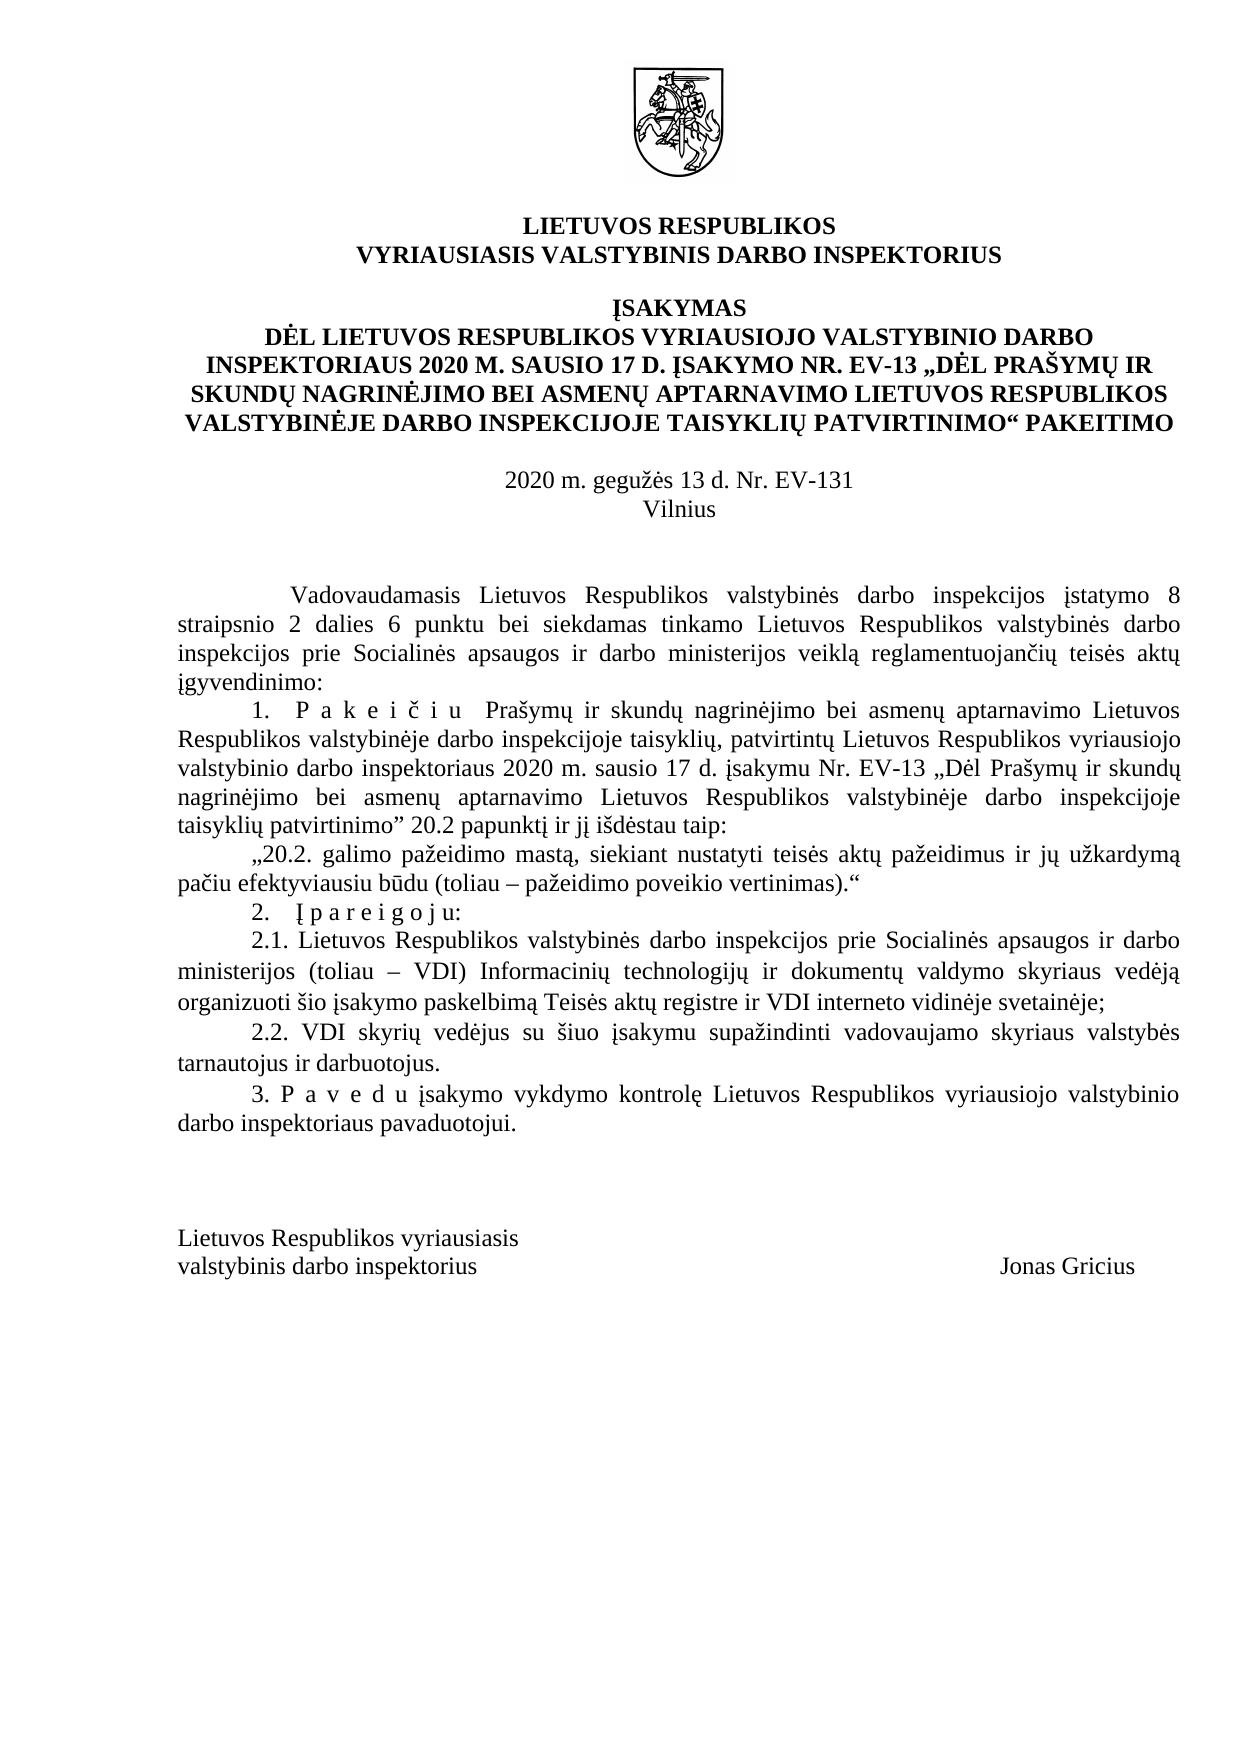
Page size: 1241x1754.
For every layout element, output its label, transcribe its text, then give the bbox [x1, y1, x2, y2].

text ĮSAKYMAS [177, 293, 1181, 322]
text Vadovaudamasis Lietuvos Respublikos valstybinės darbo inspekcijos įstatymo 8 straipsnio 2 dalies 6 punktu bei siekdamas tinkamo Lietuvos Respublikos valstybinės darbo inspekcijos prie Socialinės apsaugos ir darbo ministerijos veiklą reglamentuojančių teisės aktų įgyvendinimo: [177, 580, 1181, 695]
text Lietuvos Respublikos vyriausiasis [177, 1223, 1181, 1251]
text 2020 m. gegužės 13 d. Nr. EV-131 [177, 465, 1181, 494]
text LIETUVOS RESPUBLIKOS [177, 211, 1181, 240]
text VYRIAUSIASIS VALSTYBINIS DARBO INSPEKTORIUS [177, 240, 1181, 269]
text 3. P a v e d u įsakymo vykdymo kontrolę Lietuvos Respublikos vyriausiojo valstybinio darbo inspektoriaus pavaduotojui. [177, 1079, 1181, 1136]
text „20.2. galimo pažeidimo mastą, siekiant nustatyti teisės aktų pažeidimus ir jų užkardymą pačiu efektyviausiu būdu (toliau – pažeidimo poveikio vertinimas).“ [177, 839, 1181, 897]
text Vilnius [177, 494, 1181, 523]
text 2.2. VDI skyrių vedėjus su šiuo įsakymu supažindinti vadovaujamo skyriaus valstybės tarnautojus ir darbuotojus. [177, 1017, 1181, 1077]
text valstybinis darbo inspektorius Jonas Gricius [177, 1251, 1181, 1280]
text 2. Į p a r e i g o j u: [177, 897, 1181, 925]
text 2.1. Lietuvos Respublikos valstybinės darbo inspekcijos prie Socialinės apsaugos ir darbo ministerijos (toliau – VDI) Informacinių technologijų ir dokumentų valdymo skyriaus vedėją organizuoti šio įsakymo paskelbimą Teisės aktų registre ir VDI interneto vidinėje svetainėje; [177, 925, 1181, 1016]
text 1. P a k e i č i u Prašymų ir skundų nagrinėjimo bei asmenų aptarnavimo Lietuvos Respublikos valstybinėje darbo inspekcijoje taisyklių, patvirtintų Lietuvos Respublikos vyriausiojo valstybinio darbo inspektoriaus 2020 m. sausio 17 d. įsakymu Nr. EV-13 „Dėl Prašymų ir skundų nagrinėjimo bei asmenų aptarnavimo Lietuvos Respublikos valstybinėje darbo inspekcijoje taisyklių patvirtinimo” 20.2 papunktį ir jį išdėstau taip: [177, 695, 1181, 839]
text DĖL LIETUVOS RESPUBLIKOS VYRIAUSIOJO VALSTYBINIO DARBO INSPEKTORIAUS 2020 M. SAUSIO 17 D. ĮSAKYMO NR. EV-13 „DĖL PRAŠYMŲ IR SKUNDŲ NAGRINĖJIMO BEI ASMENŲ APTARNAVIMO LIETUVOS RESPUBLIKOS VALSTYBINĖJE DARBO INSPEKCIJOJE TAISYKLIŲ PATVIRTINIMO“ pakeitimo [177, 322, 1181, 437]
